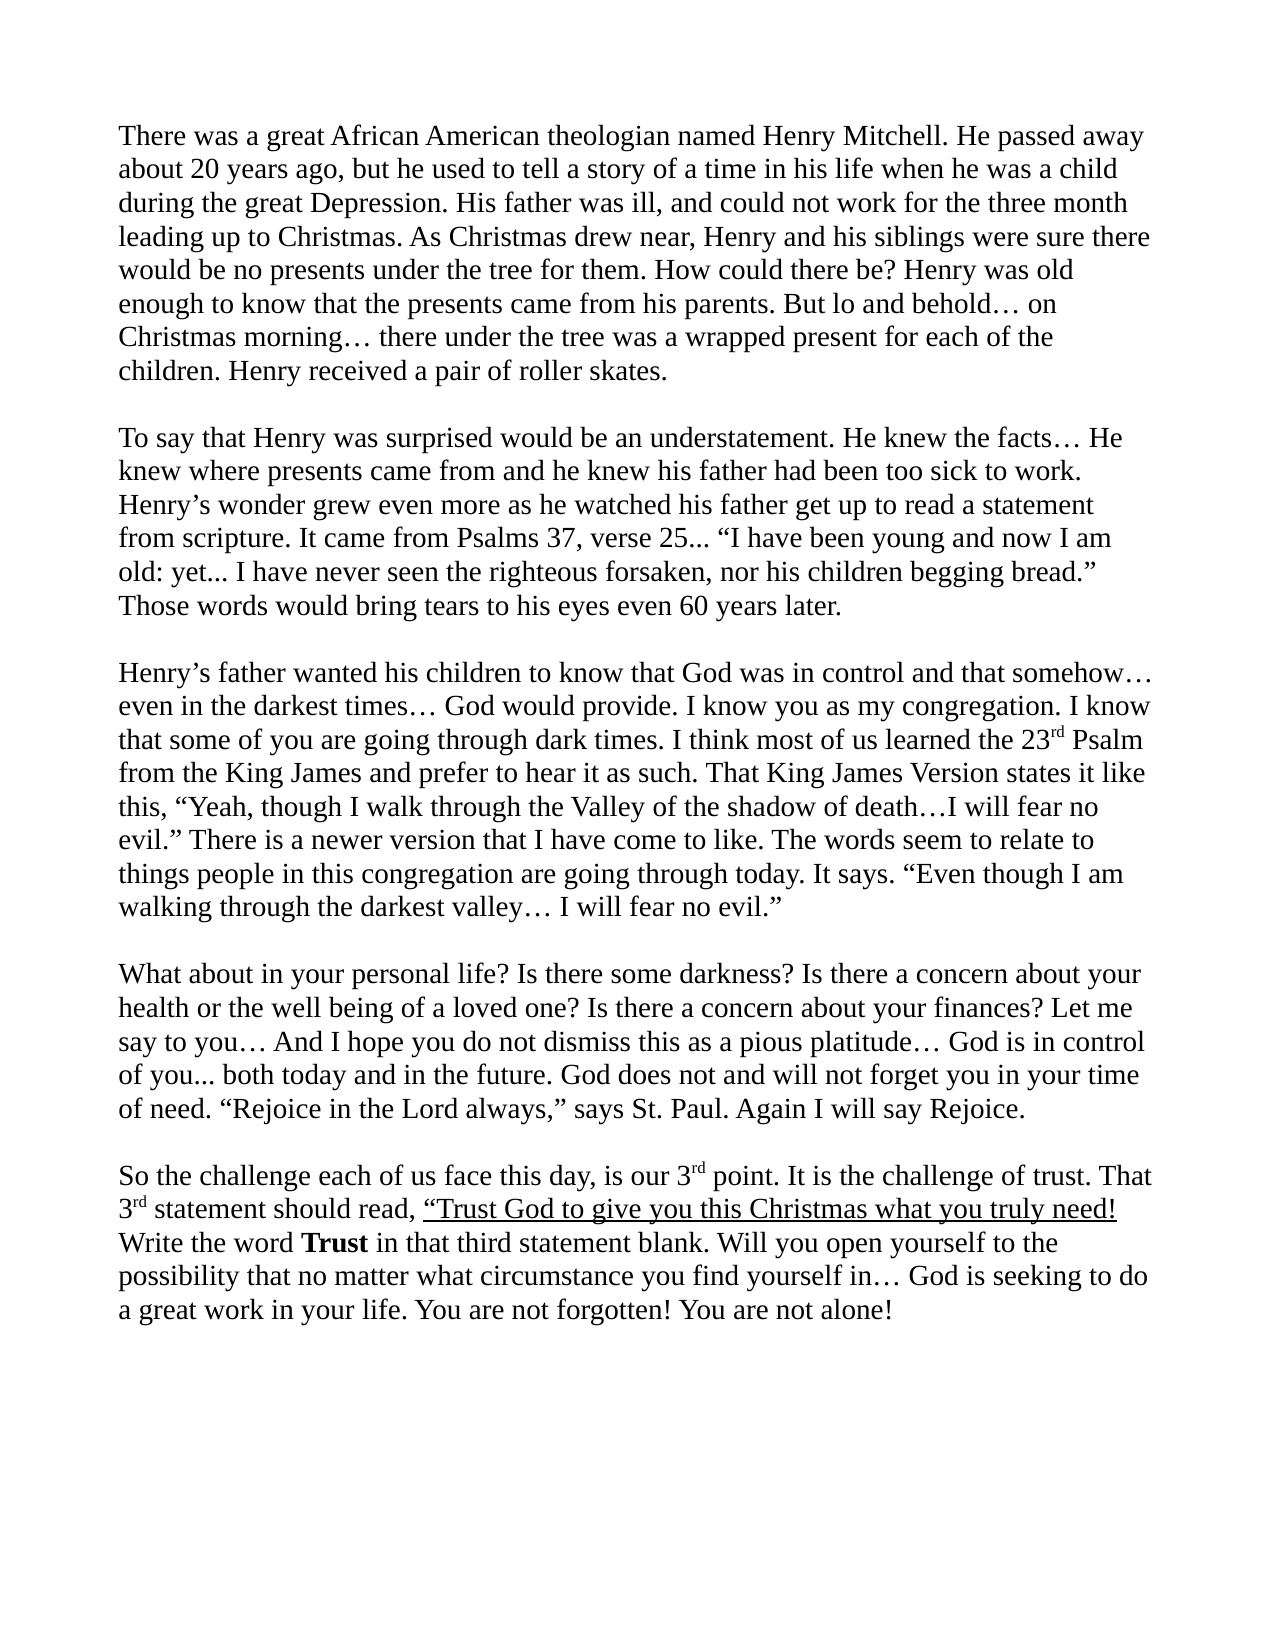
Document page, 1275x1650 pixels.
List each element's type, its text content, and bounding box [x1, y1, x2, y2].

text To say that Henry was surprised would be an understatement. He knew the facts… He knew where presents came from and he knew his father had been too sick to work. Henry’s wonder grew even more as he watched his father get up to read a statement from scripture. It came from Psalms 37, verse 25... “I have been young and now I am old: yet... I have never seen the righteous forsaken, nor his children begging bread.” Those words would bring tears to his eyes even 60 years later. [118, 420, 1157, 621]
text There was a great African American theologian named Henry Mitchell. He passed away about 20 years ago, but he used to tell a story of a time in his life when he was a child during the great Depression. His father was ill, and could not work for the three month leading up to Christmas. As Christmas drew near, Henry and his siblings were sure there would be no presents under the tree for them. How could there be? Henry was old enough to know that the presents came from his parents. But lo and behold… on Christmas morning… there under the tree was a wrapped present for each of the children. Henry received a pair of roller skates. [118, 118, 1157, 386]
text Henry’s father wanted his children to know that God was in control and that somehow… even in the darkest times… God would provide. I know you as my congregation. I know that some of you are going through dark times. I think most of us learned the 23rd Psalm from the King James and prefer to hear it as such. That King James Version states it like this, “Yeah, though I walk through the Valley of the shadow of death…I will fear no evil.” There is a newer version that I have come to like. The words seem to relate to things people in this congregation are going through today. It says. “Even though I am walking through the darkest valley… I will fear no evil.” [118, 655, 1157, 923]
text So the challenge each of us face this day, is our 3rd point. It is the challenge of trust. That 3rd statement should read, “Trust God to give you this Christmas what you truly need! Write the word Trust in that third statement blank. Will you open yourself to the possibility that no matter what circumstance you find yourself in… God is seeking to do a great work in your life. You are not forgotten! You are not alone! [118, 1158, 1157, 1326]
text What about in your personal life? Is there some darkness? Is there a concern about your health or the well being of a loved one? Is there a concern about your finances? Let me say to you… And I hope you do not dismiss this as a pious platitude… God is in control of you... both today and in the future. God does not and will not forget you in your time of need. “Rejoice in the Lord always,” says St. Paul. Again I will say Rejoice. [118, 957, 1157, 1124]
